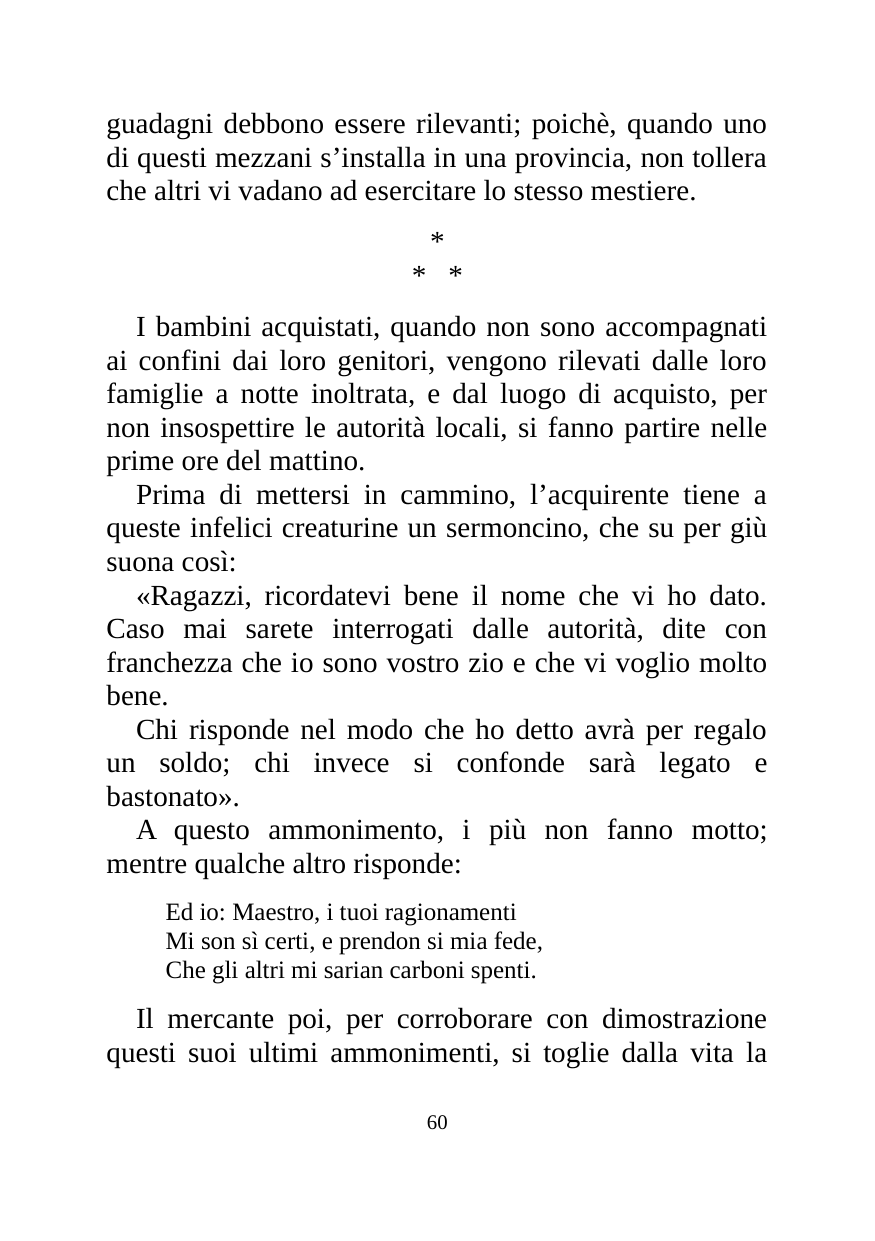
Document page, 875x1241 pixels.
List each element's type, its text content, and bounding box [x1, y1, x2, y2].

text Ed io: Maestro, i tuoi ragionamenti Mi son sì certi, e prendon si mia fede, Che gli altri mi sarian carboni spenti. [165, 897, 768, 983]
text * * * [106, 224, 768, 292]
text Prima di mettersi in cammino, l’acquirente tiene a queste infelici creaturine un sermoncino, che su per giù suona così: [106, 477, 768, 578]
text guadagni debbono essere rilevanti; poichè, quando uno di questi mezzani s’installa in una provincia, non tollera che altri vi vadano ad esercitare lo stesso mestiere. [106, 106, 768, 207]
text A questo ammonimento, i più non fanno motto; mentre qualche altro risponde: [106, 812, 768, 879]
text Il mercante poi, per corroborare con dimostrazione questi suoi ultimi ammonimenti, si toglie dalla vita la [106, 1001, 768, 1068]
text «Ragazzi, ricordatevi bene il nome che vi ho dato. Caso mai sarete interrogati dalle autorità, dite con franchezza che io sono vostro zio e che vi voglio molto bene. [106, 578, 768, 712]
text I bambini acquistati, quando non sono accompagnati ai confini dai loro genitori, vengono rilevati dalle loro famiglie a notte inoltrata, e dal luogo di acquisto, per non insospettire le autorità locali, si fanno partire nelle prime ore del mattino. [106, 309, 768, 477]
text Chi risponde nel modo che ho detto avrà per regalo un soldo; chi invece si confonde sarà legato e bastonato». [106, 712, 768, 812]
